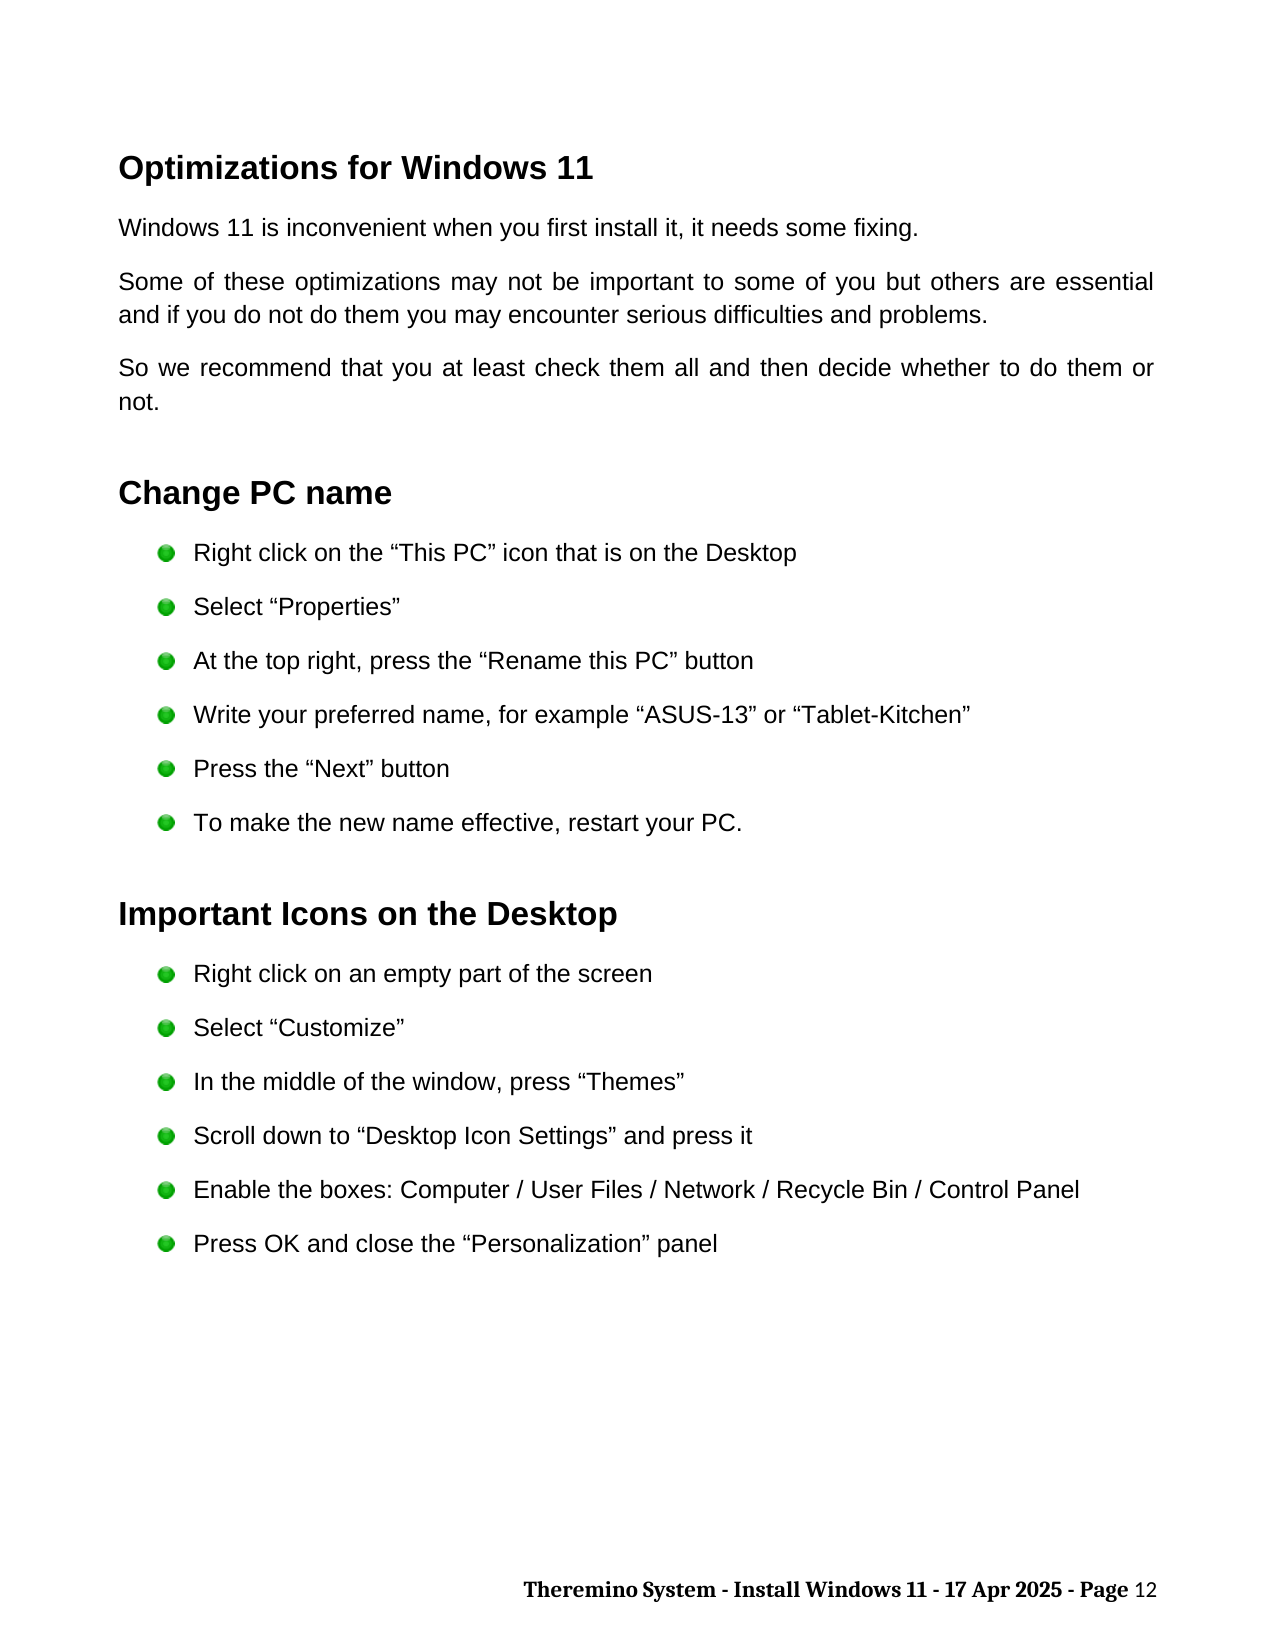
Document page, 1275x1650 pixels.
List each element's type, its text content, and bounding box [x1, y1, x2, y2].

text Optimizations for Windows 11 [118, 148, 1157, 186]
picture [156, 1234, 175, 1252]
picture [156, 543, 175, 562]
list At the top right, press the “Rename this PC” button [156, 646, 1157, 675]
picture [156, 1072, 175, 1091]
picture [156, 705, 175, 724]
picture [156, 651, 175, 670]
picture [156, 965, 175, 983]
list Select “Properties” [156, 592, 1157, 621]
list Write your preferred name, for example “ASUS-13” or “Tablet-Kitchen” [156, 700, 1157, 729]
list Press the “Next” button [156, 754, 1157, 782]
list Select “Customize” [156, 1013, 1157, 1042]
text Windows 11 is inconvenient when you first install it, it needs some fixing. [118, 213, 1157, 241]
text Important Icons on the Desktop [118, 894, 1157, 933]
text So we recommend that you at least check them all and then decide whether to do them or not. [118, 353, 1157, 448]
list To make the new name effective, restart your PC. [156, 808, 1157, 869]
picture [156, 1126, 175, 1145]
picture [156, 759, 175, 777]
picture [156, 1180, 175, 1199]
list Scroll down to “Desktop Icon Settings” and press it [156, 1121, 1157, 1150]
list Enable the boxes: Computer / User Files / Network / Recycle Bin / Control Panel [156, 1175, 1157, 1204]
list In the middle of the window, press “Themes” [156, 1067, 1157, 1096]
picture [156, 1018, 175, 1037]
text Change PC name [118, 473, 1157, 512]
picture [156, 597, 175, 616]
list Press OK and close the “Personalization” panel [156, 1229, 1157, 1257]
list Right click on the “This PC” icon that is on the Desktop [156, 538, 1157, 567]
list Right click on an empty part of the screen [156, 959, 1157, 988]
picture [156, 813, 175, 831]
text Some of these optimizations may not be important to some of you but others are essential and if you do not do them you may encounter serious difficulties and problems. [118, 267, 1157, 328]
